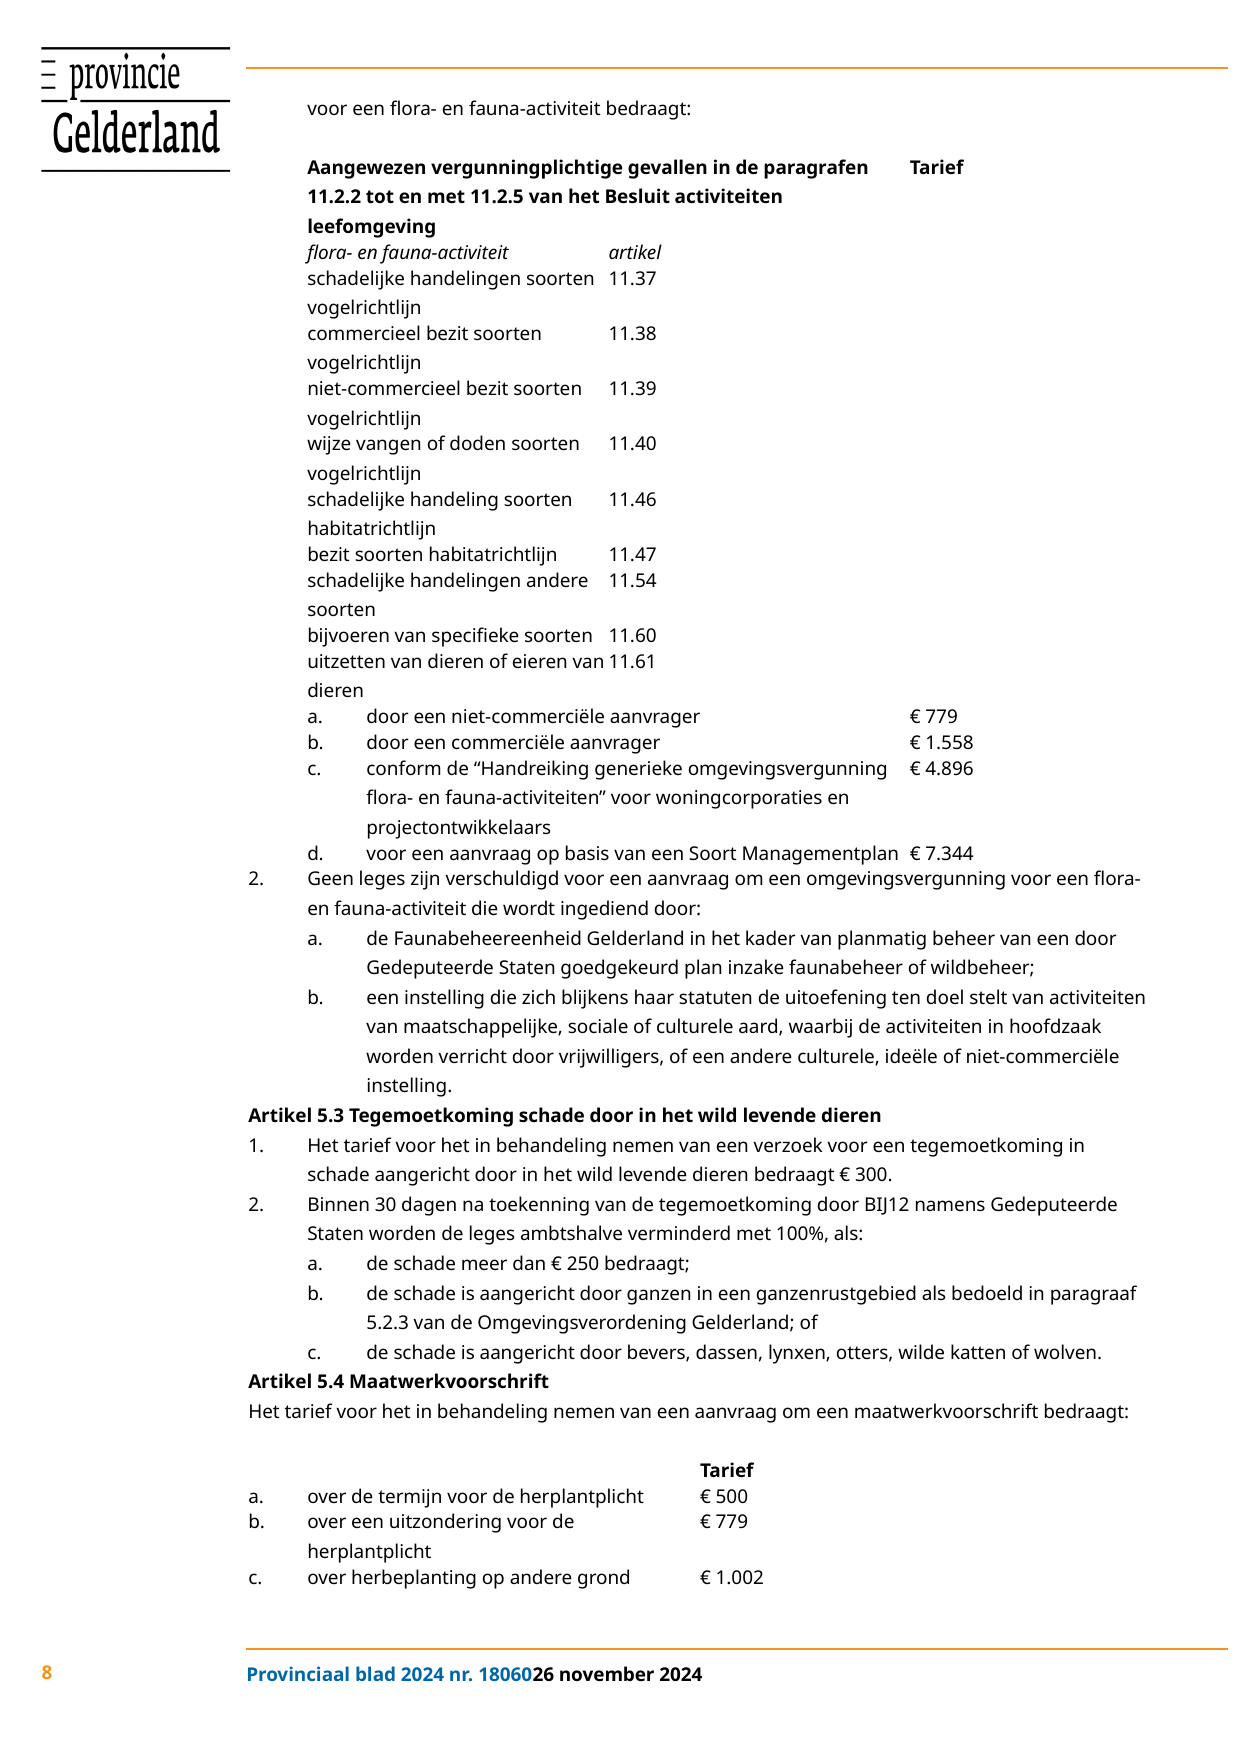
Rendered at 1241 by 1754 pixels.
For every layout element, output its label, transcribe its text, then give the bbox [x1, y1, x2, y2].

list de schade is aangericht door ganzen in een ganzenrustgebied als bedoeld in paragraaf 5.2.3 van de Omgevingsverordening Gelderland; of [307, 1280, 1152, 1335]
table_cell [910, 320, 1211, 375]
table_cell schadelijke handeling soorten habitatrichtlijn [307, 486, 608, 541]
list de schade meer dan € 250 bedraagt; [307, 1250, 1152, 1276]
table_cell € 4.896 [910, 755, 1211, 840]
table_cell [910, 567, 1211, 622]
text Het tarief voor het in behandeling nemen van een aanvraag om een maatwerkvoorschrift bedraagt: [248, 1398, 1152, 1424]
list de schade is aangericht door bevers, dassen, lynxen, otters, wilde katten of wolven. [307, 1339, 1152, 1364]
table_cell [910, 648, 1211, 703]
table_cell door een commerciële aanvrager [307, 729, 909, 755]
list Het tarief voor het in behandeling nemen van een verzoek voor een tegemoetkoming in schade aangericht door in het wild levende dieren bedraagt € 300. [248, 1132, 1152, 1187]
table_cell niet-commercieel bezit soorten vogelrichtlijn [307, 375, 608, 431]
table_cell conform de “Handreiking generieke omgevingsvergunning flora- en fauna-activiteiten” voor woningcorporaties en projectontwikkelaars [307, 755, 909, 840]
list voor een flora- en fauna-activiteit bedraagt: [248, 95, 1152, 121]
table_cell [910, 541, 1211, 567]
list Binnen 30 dagen na toekenning van de tegemoetkoming door BIJ12 namens Gedeputeerde Staten worden de leges ambtshalve verminderd met 100%, als: [248, 1191, 1152, 1246]
table_header Aangewezen vergunningplichtige gevallen in de paragrafen 11.2.2 tot en met 11.2.5 van het Besluit activiteiten leefomgeving [307, 154, 909, 239]
table_cell 11.37 [608, 265, 909, 320]
table_cell flora- en fauna-activiteit [307, 239, 608, 265]
table_header Tarief [700, 1457, 1152, 1483]
table_cell 11.61 [608, 648, 909, 703]
table_cell € 779 [700, 1509, 1152, 1564]
table_cell [910, 431, 1211, 486]
table_cell schadelijke handelingen soorten vogelrichtlijn [307, 265, 608, 320]
table_cell € 1.558 [910, 729, 1211, 755]
table_cell artikel [608, 239, 909, 265]
table_cell over de termijn voor de herplantplicht [248, 1483, 700, 1509]
table_cell 11.40 [608, 431, 909, 486]
text Artikel 5.4 Maatwerkvoorschrift [248, 1368, 1152, 1394]
picture [41, 47, 231, 172]
text Artikel 5.3 Tegemoetkoming schade door in het wild levende dieren [248, 1102, 1152, 1128]
table_cell voor een aanvraag op basis van een Soort Managementplan [307, 840, 909, 865]
list de Faunabeheereenheid Gelderland in het kader van planmatig beheer van een door Gedeputeerde Staten goedgekeurd plan inzake faunabeheer of wildbeheer; [307, 925, 1152, 980]
list Geen leges zijn verschuldigd voor een aanvraag om een omgevingsvergunning voor een flora- en fauna-activiteit die wordt ingediend door: [248, 866, 1152, 921]
table_cell [910, 375, 1211, 431]
table_header Tarief [910, 154, 1211, 239]
table_cell schadelijke handelingen andere soorten [307, 567, 608, 622]
table_cell bijvoeren van specifieke soorten [307, 622, 608, 648]
table_cell door een niet-commerciële aanvrager [307, 703, 909, 729]
table_cell 11.38 [608, 320, 909, 375]
table_cell uitzetten van dieren of eieren van dieren [307, 648, 608, 703]
list een instelling die zich blijkens haar statuten de uitoefening ten doel stelt van activiteiten van maatschappelijke, sociale of culturele aard, waarbij de activiteiten in hoofdzaak worden verricht door vrijwilligers, of een andere culturele, ideële of niet-commerciële instelling. [307, 984, 1152, 1098]
table_cell € 7.344 [910, 840, 1211, 865]
table_header [248, 1457, 700, 1483]
table_cell 11.47 [608, 541, 909, 567]
table_cell [910, 486, 1211, 541]
table_cell 11.54 [608, 567, 909, 622]
table_cell over een uitzondering voor de herplantplicht [248, 1509, 700, 1564]
table_cell 11.60 [608, 622, 909, 648]
table_cell € 779 [910, 703, 1211, 729]
table_cell € 1.002 [700, 1564, 1152, 1590]
table_cell bezit soorten habitatrichtlijn [307, 541, 608, 567]
table_cell [910, 622, 1211, 648]
table_cell over herbeplanting op andere grond [248, 1564, 700, 1590]
table_cell [910, 239, 1211, 265]
table_cell 11.46 [608, 486, 909, 541]
table_cell [910, 265, 1211, 320]
table_cell 11.39 [608, 375, 909, 431]
table_cell commercieel bezit soorten vogelrichtlijn [307, 320, 608, 375]
table_cell € 500 [700, 1483, 1152, 1509]
table_cell wijze vangen of doden soorten vogelrichtlijn [307, 431, 608, 486]
